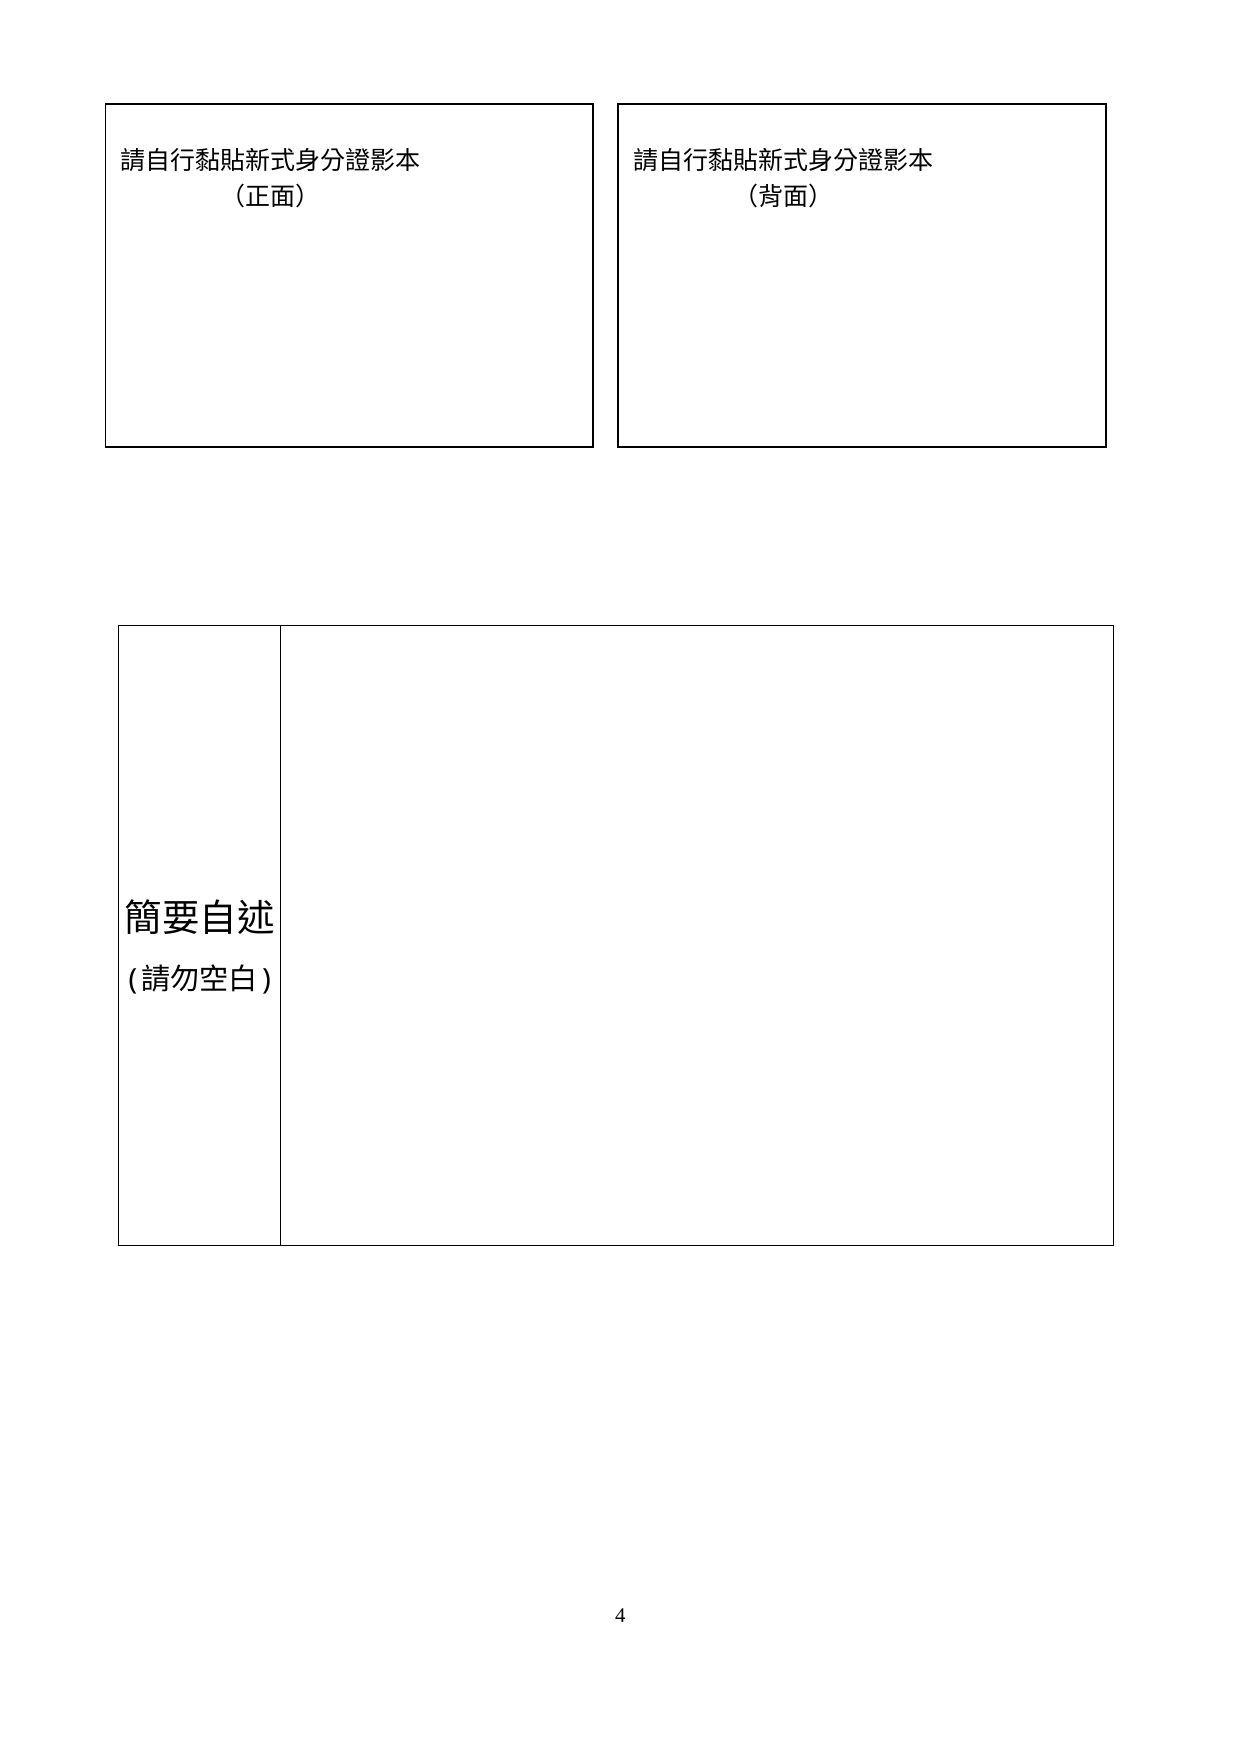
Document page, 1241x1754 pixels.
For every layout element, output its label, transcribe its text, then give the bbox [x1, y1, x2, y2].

table_header 簡要自述 (請勿空白) [119, 626, 280, 1245]
table_header [281, 626, 1113, 1245]
